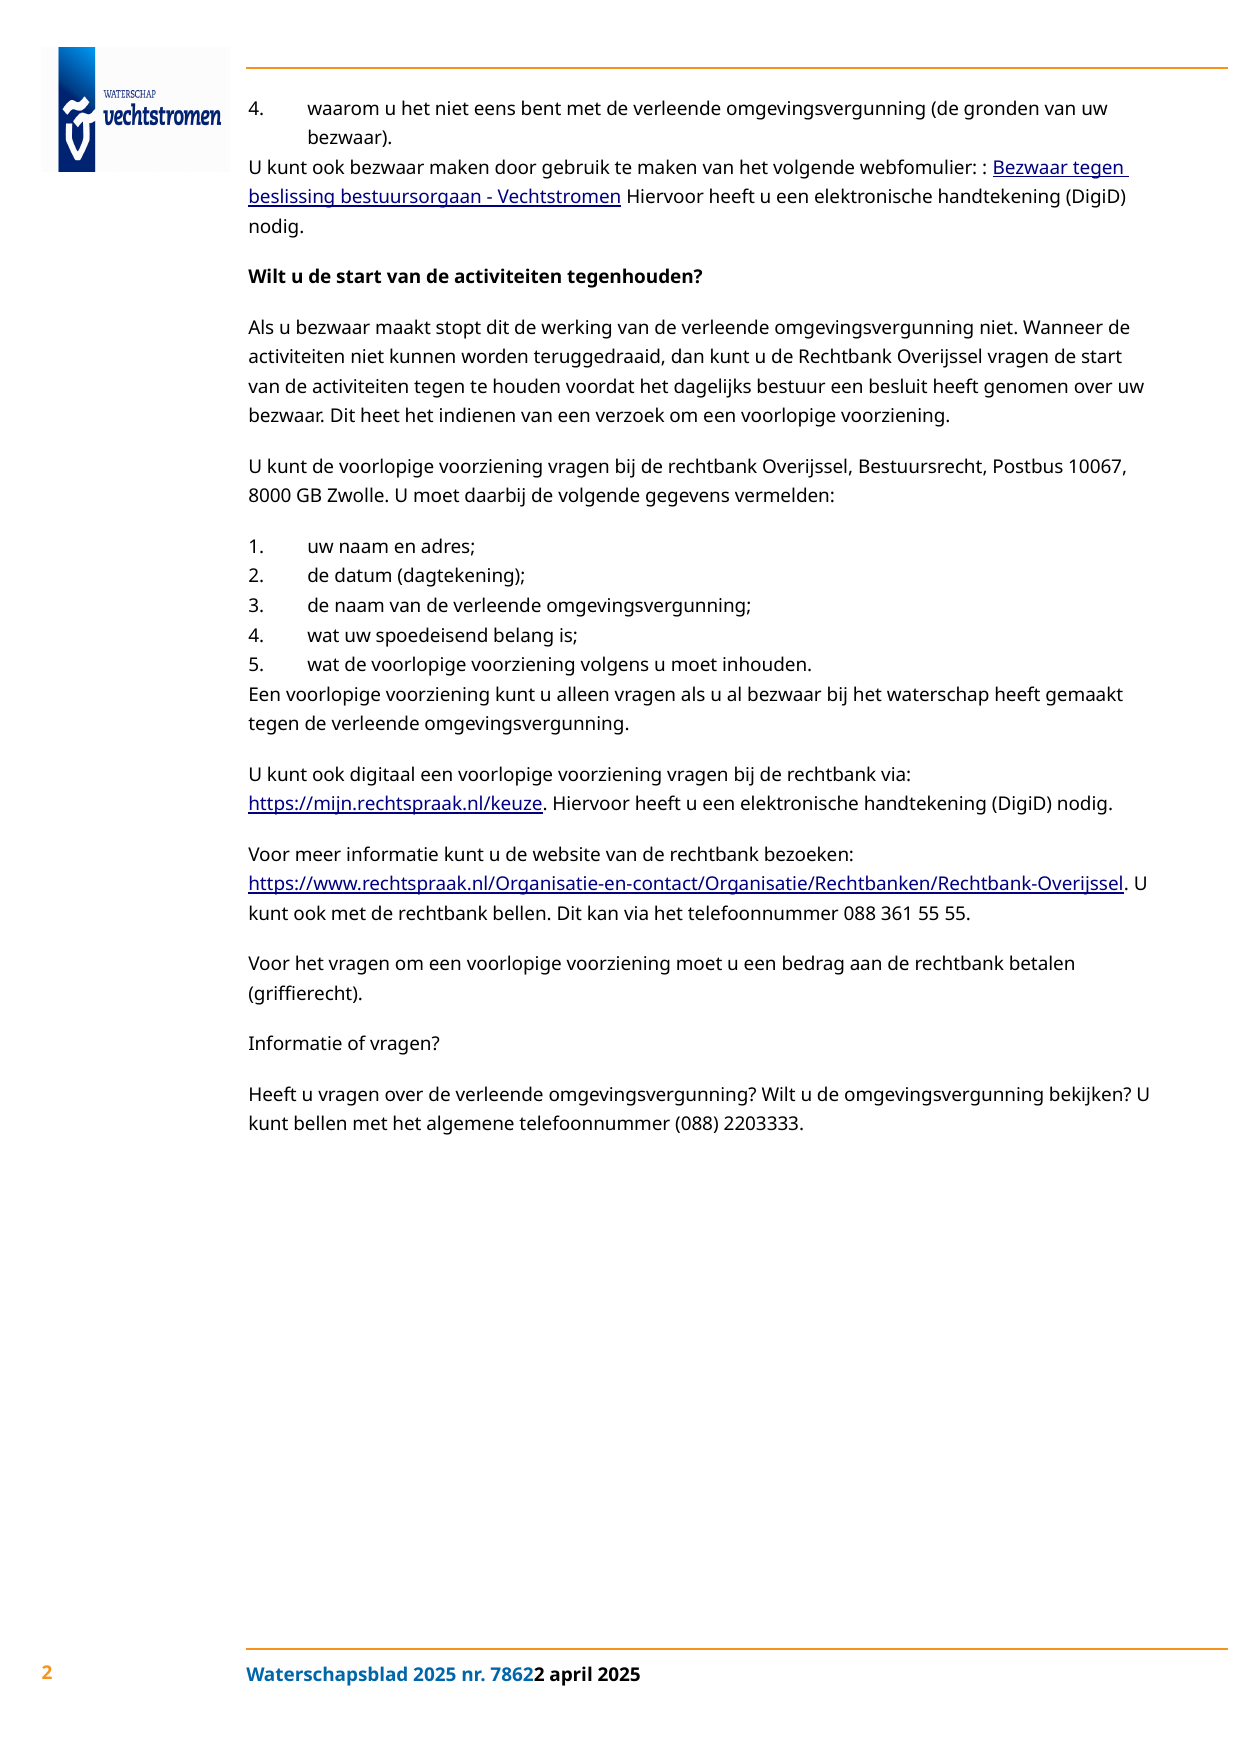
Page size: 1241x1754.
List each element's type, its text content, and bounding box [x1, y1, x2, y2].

text U kunt de voorlopige voorziening vragen bij de rechtbank Overijssel, Bestuursrecht, Postbus 10067, 8000 GB Zwolle. U moet daarbij de volgende gegevens vermelden: [248, 453, 1152, 508]
list wat de voorlopige voorziening volgens u moet inhouden. [248, 651, 1152, 677]
text Wilt u de start van de activiteiten tegenhouden? [248, 263, 1152, 289]
text Voor het vragen om een voorlopige voorziening moet u een bedrag aan de rechtbank betalen (griffierecht). [248, 951, 1152, 1006]
list wat uw spoedeisend belang is; [248, 622, 1152, 648]
text Als u bezwaar maakt stopt dit de werking van de verleende omgevingsvergunning niet. Wanneer de activiteiten niet kunnen worden teruggedraaid, dan kunt u de Rechtbank Overijssel vragen de start van de activiteiten tegen te houden voordat het dagelijks bestuur een besluit heeft genomen over uw bezwaar. Dit heet het indienen van een verzoek om een voorlopige voorziening. [248, 314, 1152, 428]
list waarom u het niet eens bent met de verleende omgevingsvergunning (de gronden van uw bezwaar). [248, 95, 1152, 150]
text Voor meer informatie kunt u de website van de rechtbank bezoeken: https://www.rechtspraak.nl/Organisatie-en-contact/Organisatie/Rechtbanken/Rechtbank-Overijssel. U kunt ook met de rechtbank bellen. Dit kan via het telefoonnummer 088 361 55 55. [248, 841, 1152, 926]
text U kunt ook digitaal een voorlopige voorziening vragen bij de rechtbank via: https://mijn.rechtspraak.nl/keuze. Hiervoor heeft u een elektronische handtekening (DigiD) nodig. [248, 761, 1152, 816]
text Een voorlopige voorziening kunt u alleen vragen als u al bezwaar bij het waterschap heeft gemaakt tegen de verleende omgevingsvergunning. [248, 681, 1152, 736]
list uw naam en adres; [248, 533, 1152, 559]
text Informatie of vragen? [248, 1031, 1152, 1056]
list de naam van de verleende omgevingsvergunning; [248, 592, 1152, 618]
list de datum (dagtekening); [248, 563, 1152, 588]
text Heeft u vragen over de verleende omgevingsvergunning? Wilt u de omgevingsvergunning bekijken? U kunt bellen met het algemene telefoonnummer (088) 2203333. [248, 1081, 1152, 1136]
picture [41, 47, 231, 172]
text U kunt ook bezwaar maken door gebruik te maken van het volgende webfomulier: : Bezwaar tegen beslissing bestuursorgaan - Vechtstromen Hiervoor heeft u een elektronische handtekening (DigiD) nodig. [248, 154, 1152, 239]
